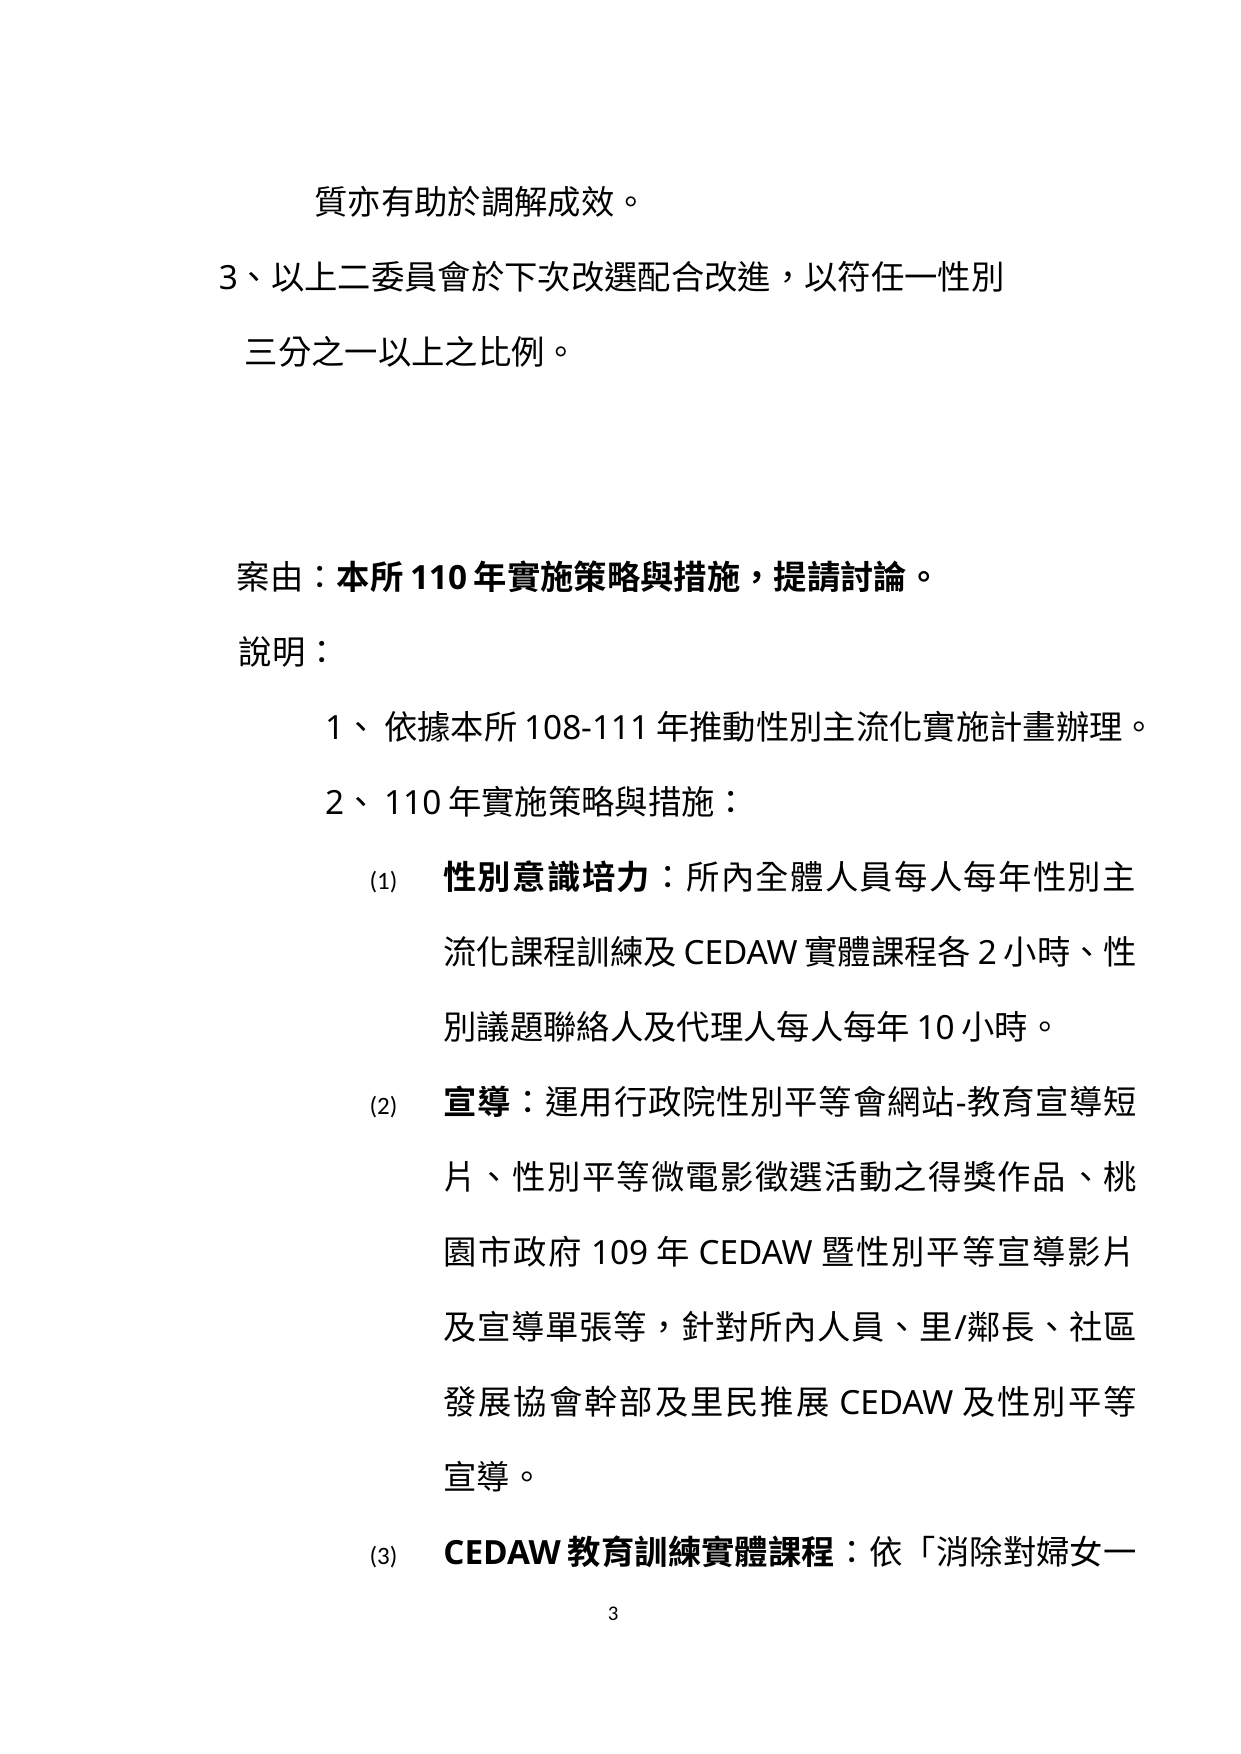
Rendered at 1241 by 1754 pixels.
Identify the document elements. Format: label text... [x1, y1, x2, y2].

text 三分之一以上之比例。 [89, 312, 1137, 387]
list 宣導：運用行政院性別平等會網站-教育宣導短片、性別平等微電影徵選活動之得獎作品、桃園市政府109年CEDAW暨性別平等宣導影片及宣導單張等，針對所內人員、里/鄰長、社區發展協會幹部及里民推展CEDAW及性別平等宣導。 [369, 1062, 1137, 1512]
list 說明： [239, 612, 1137, 687]
list 依據本所108-111年推動性別主流化實施計畫辦理。 [325, 687, 1137, 762]
list 案由：本所110年實施策略與措施，提請討論。 [236, 537, 1137, 612]
text 3、以上二委員會於下次改選配合改進，以符任一性別 [89, 237, 1137, 312]
list 性別意識培力：所內全體人員每人每年性別主流化課程訓練及CEDAW實體課程各2小時、性別議題聯絡人及代理人每人每年10小時。 [369, 837, 1137, 1062]
list 110年實施策略與措施： [325, 762, 1137, 837]
text 質亦有助於調解成效。 [236, 162, 1137, 237]
list CEDAW教育訓練實體課程：依「消除對婦女一 [369, 1512, 1137, 1587]
